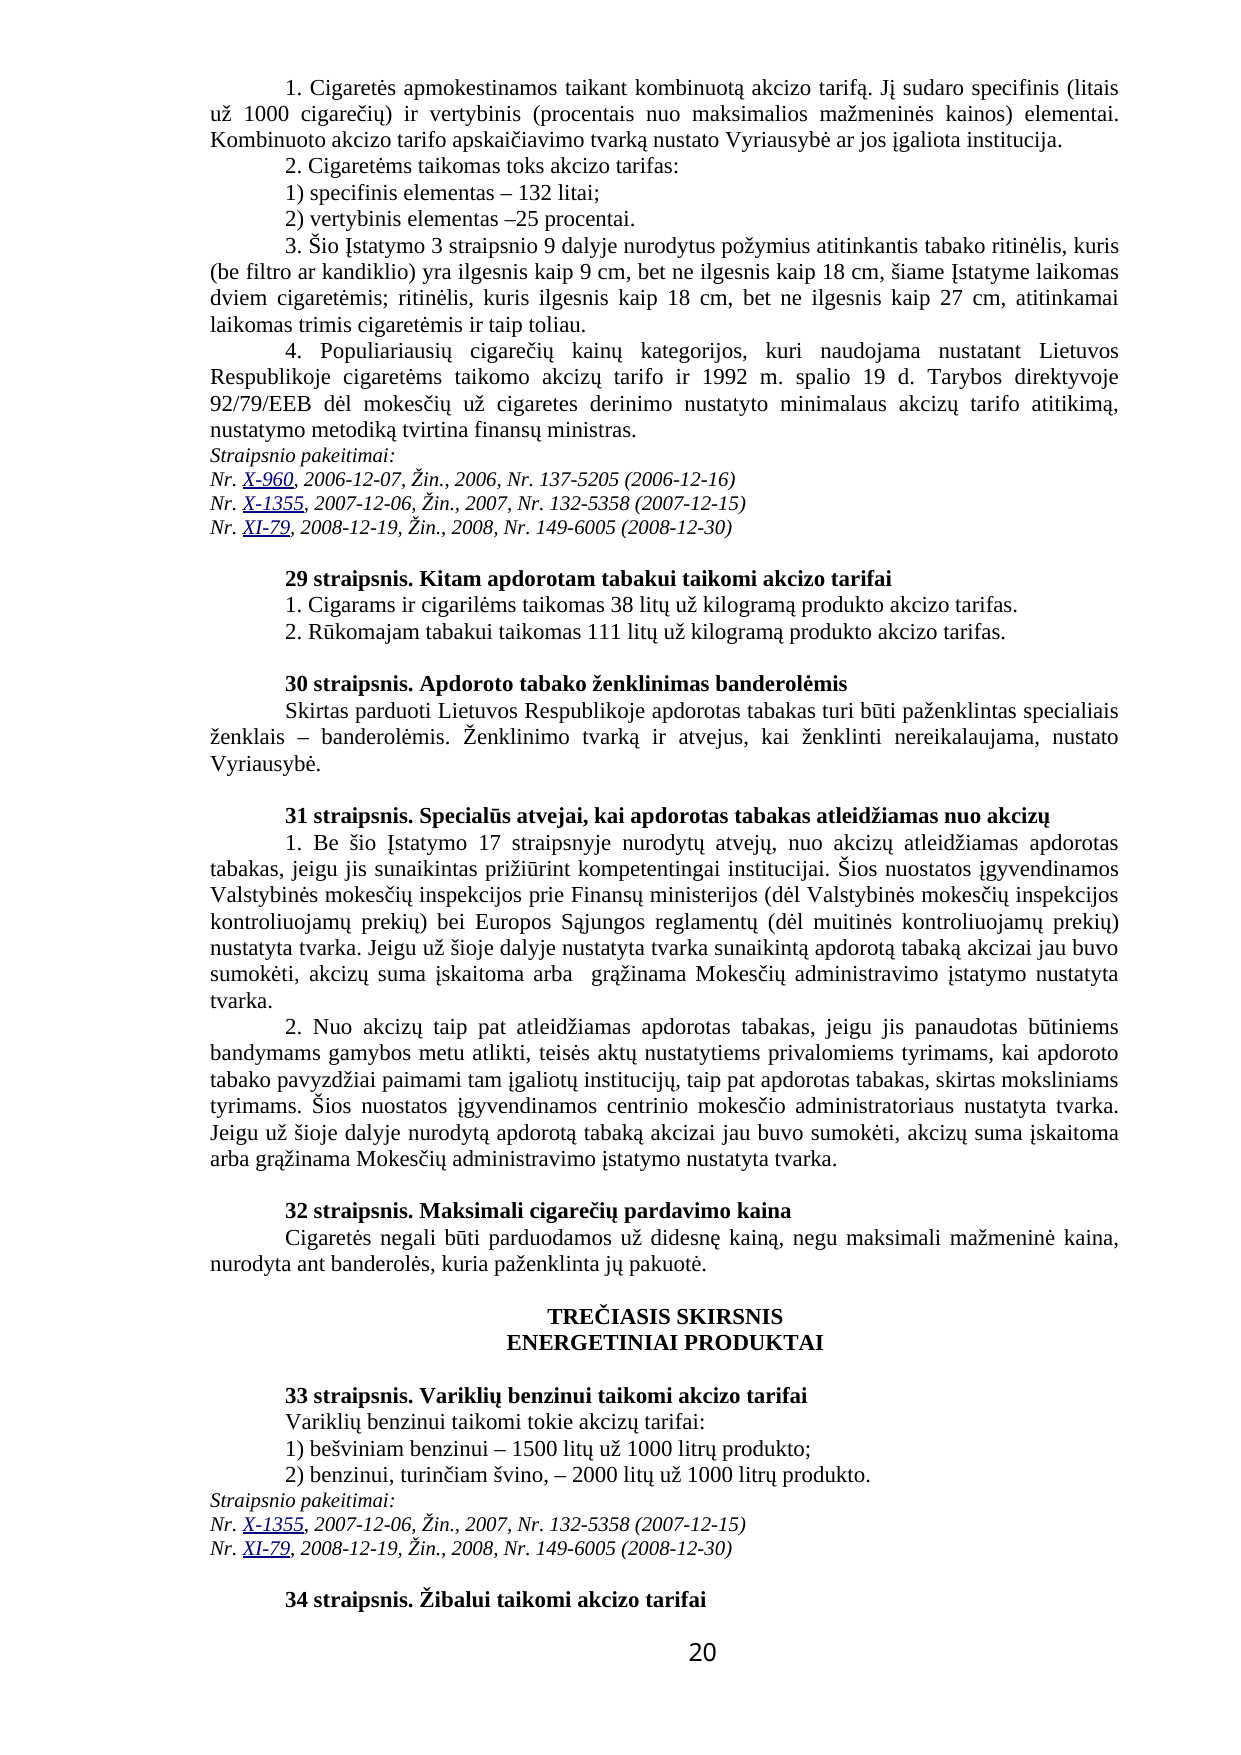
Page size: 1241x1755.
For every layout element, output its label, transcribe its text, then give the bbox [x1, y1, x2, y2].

text 2) vertybinis elementas –25 procentai. [210, 205, 1120, 232]
subtitle ENERGETINIAI PRODUKTAI [210, 1329, 1120, 1356]
text 3. Šio Įstatymo 3 straipsnio 9 dalyje nurodytus požymius atitinkantis tabako ritinėlis, kuris (be filtro ar kandiklio) yra ilgesnis kaip 9 cm, bet ne ilgesnis kaip 18 cm, šiame Įstatyme laikomas dviem cigaretėmis; ritinėlis, kuris ilgesnis kaip 18 cm, bet ne ilgesnis kaip 27 cm, atitinkamai laikomas trimis cigaretėmis ir taip toliau. [210, 232, 1120, 337]
text 32 straipsnis. Maksimali cigarečių pardavimo kaina [210, 1198, 1120, 1224]
subtitle TREČIASIS SKIRSNIS [210, 1303, 1120, 1329]
text 2) benzinui, turinčiam švino, – 2000 litų už 1000 litrų produkto. [210, 1461, 1120, 1487]
text 4. Populiariausių cigarečių kainų kategorijos, kuri naudojama nustatant Lietuvos Respublikoje cigaretėms taikomo akcizų tarifo ir 1992 m. spalio 19 d. Tarybos direktyvoje 92/79/EEB dėl mokesčių už cigaretes derinimo nustatyto minimalaus akcizų tarifo atitikimą, nustatymo metodiką tvirtina finansų ministras. [210, 337, 1120, 442]
text 1) specifinis elementas – 132 litai; [210, 179, 1120, 205]
text Nr. X-1355, 2007-12-06, Žin., 2007, Nr. 132-5358 (2007-12-15) [210, 1512, 1120, 1536]
text Variklių benzinui taikomi tokie akcizų tarifai: [210, 1408, 1120, 1435]
text 1. Be šio Įstatymo 17 straipsnyje nurodytų atvejų, nuo akcizų atleidžiamas apdorotas tabakas, jeigu jis sunaikintas prižiūrint kompetentingai institucijai. Šios nuostatos įgyvendinamos Valstybinės mokesčių inspekcijos prie Finansų ministerijos (dėl Valstybinės mokesčių inspekcijos kontroliuojamų prekių) bei Europos Sąjungos reglamentų (dėl muitinės kontroliuojamų prekių) nustatyta tvarka. Jeigu už šioje dalyje nustatyta tvarka sunaikintą apdorotą tabaką akcizai jau buvo sumokėti, akcizų suma įskaitoma arba grąžinama Mokesčių administravimo įstatymo nustatyta tvarka. [210, 829, 1120, 1013]
text Nr. XI-79, 2008-12-19, Žin., 2008, Nr. 149-6005 (2008-12-30) [210, 515, 1120, 539]
text Nr. X-1355, 2007-12-06, Žin., 2007, Nr. 132-5358 (2007-12-15) [210, 491, 1120, 515]
text Cigaretės negali būti parduodamos už didesnę kainą, negu maksimali mažmeninė kaina, nurodyta ant banderolės, kuria paženklinta jų pakuotė. [210, 1224, 1120, 1277]
text 1. Cigarams ir cigarilėms taikomas 38 litų už kilogramą produkto akcizo tarifas. [210, 591, 1120, 618]
text 2. Cigaretėms taikomas toks akcizo tarifas: [210, 153, 1120, 179]
text 1) bešviniam benzinui – 1500 litų už 1000 litrų produkto; [210, 1435, 1120, 1461]
text 30 straipsnis. Apdoroto tabako ženklinimas banderolėmis [210, 671, 1120, 697]
text Skirtas parduoti Lietuvos Respublikoje apdorotas tabakas turi būti paženklintas specialiais ženklais – banderolėmis. Ženklinimo tvarką ir atvejus, kai ženklinti nereikalaujama, nustato Vyriausybė. [210, 697, 1120, 776]
text 29 straipsnis. Kitam apdorotam tabakui taikomi akcizo tarifai [210, 565, 1120, 591]
text 34 straipsnis. Žibalui taikomi akcizo tarifai [210, 1586, 1120, 1612]
text 2. Nuo akcizų taip pat atleidžiamas apdorotas tabakas, jeigu jis panaudotas būtiniems bandymams gamybos metu atlikti, teisės aktų nustatytiems privalomiems tyrimams, kai apdoroto tabako pavyzdžiai paimami tam įgaliotų institucijų, taip pat apdorotas tabakas, skirtas moksliniams tyrimams. Šios nuostatos įgyvendinamos centrinio mokesčio administratoriaus nustatyta tvarka. Jeigu už šioje dalyje nurodytą apdorotą tabaką akcizai jau buvo sumokėti, akcizų suma įskaitoma arba grąžinama Mokesčių administravimo įstatymo nustatyta tvarka. [210, 1013, 1120, 1171]
text 1. Cigaretės apmokestinamos taikant kombinuotą akcizo tarifą. Jį sudaro specifinis (litais už 1000 cigarečių) ir vertybinis (procentais nuo maksimalios mažmeninės kainos) elementai. Kombinuoto akcizo tarifo apskaičiavimo tvarką nustato Vyriausybė ar jos įgaliota institucija. [210, 73, 1120, 153]
text Nr. X-960, 2006-12-07, Žin., 2006, Nr. 137-5205 (2006-12-16) [210, 467, 1120, 491]
text 31 straipsnis. Specialūs atvejai, kai apdorotas tabakas atleidžiamas nuo akcizų [285, 802, 1120, 829]
text Straipsnio pakeitimai: [210, 442, 1120, 467]
text 2. Rūkomajam tabakui taikomas 111 litų už kilogramą produkto akcizo tarifas. [210, 618, 1120, 644]
text 33 straipsnis. Variklių benzinui taikomi akcizo tarifai [210, 1382, 1120, 1408]
text Straipsnio pakeitimai: [210, 1487, 1120, 1512]
text Nr. XI-79, 2008-12-19, Žin., 2008, Nr. 149-6005 (2008-12-30) [210, 1536, 1120, 1560]
